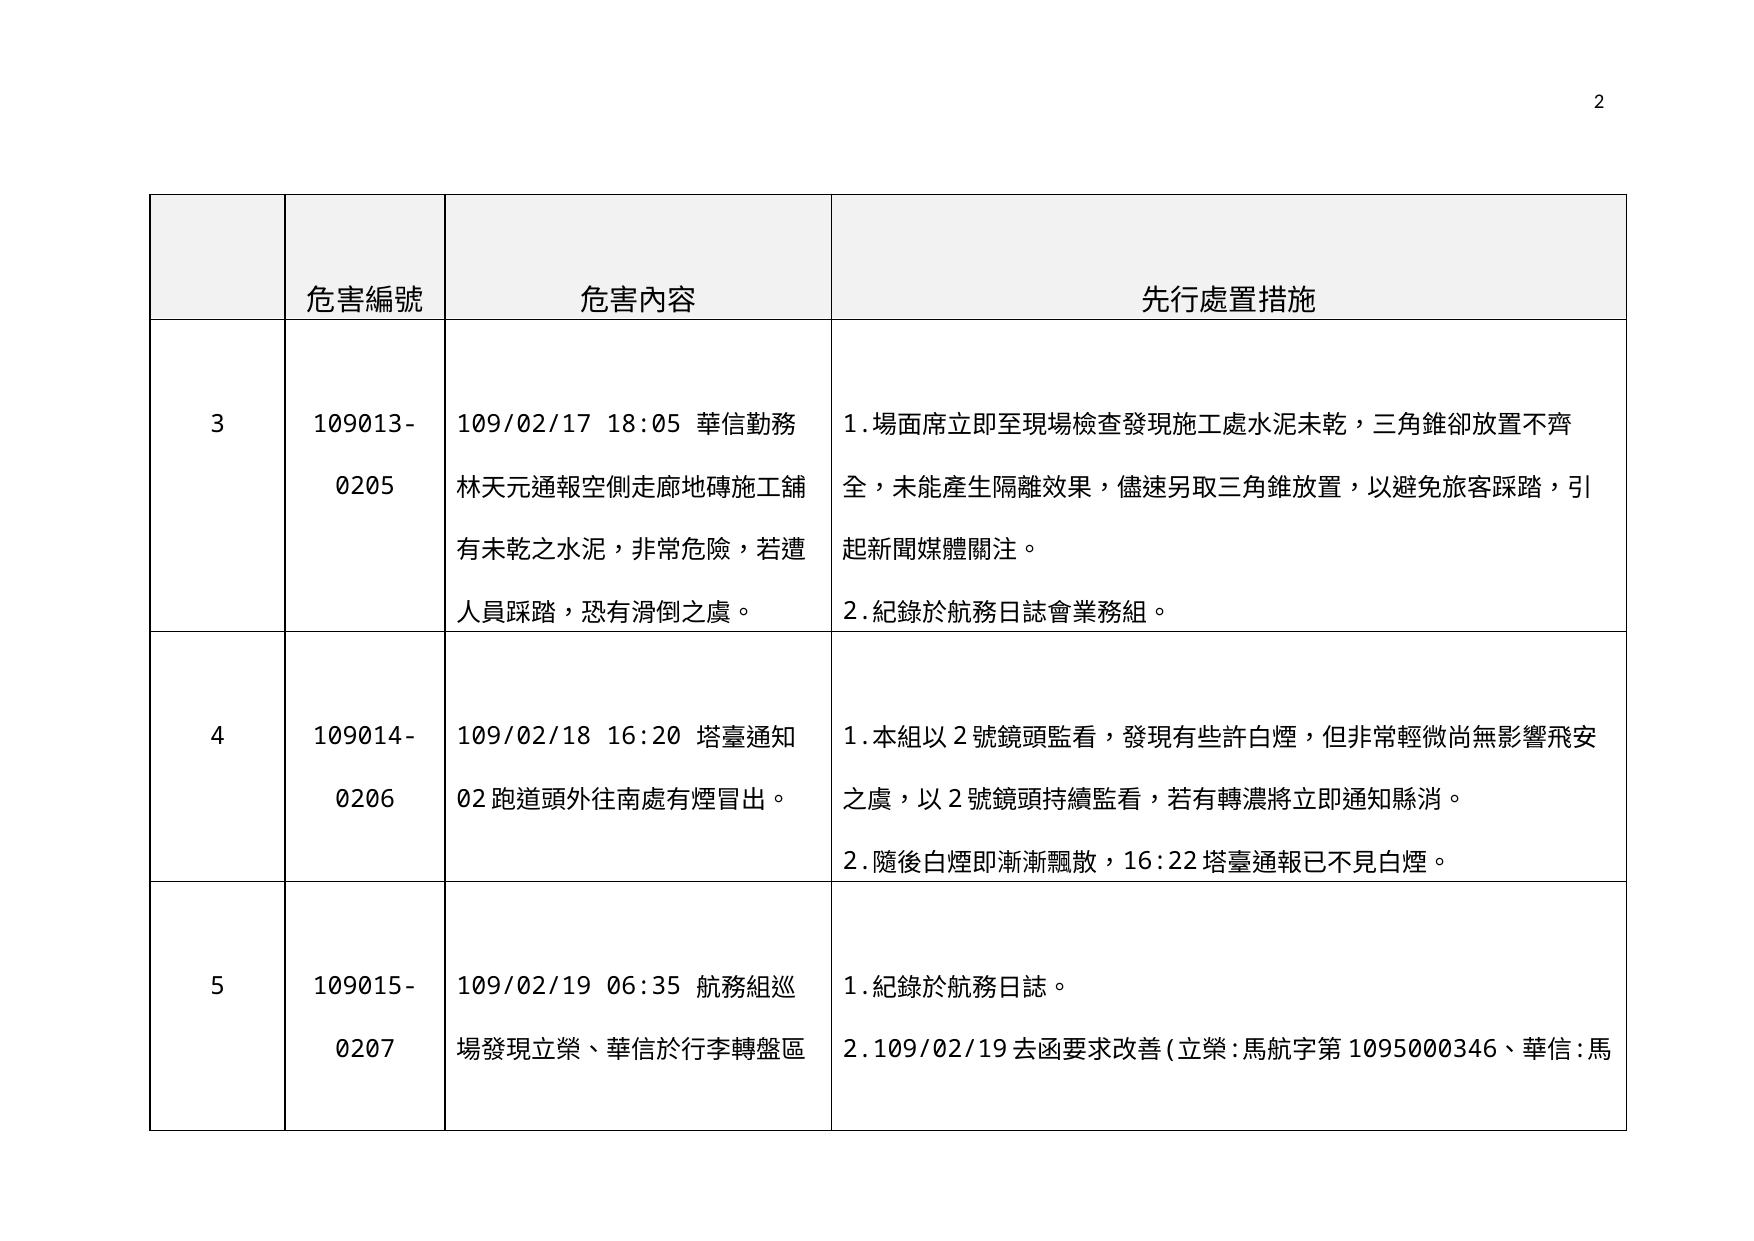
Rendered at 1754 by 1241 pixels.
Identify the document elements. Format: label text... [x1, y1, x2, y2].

table_cell 1.紀錄於航務日誌。 2.109/02/19去函要求改善(立榮:馬航字第1095000346、華信:馬 [832, 882, 1626, 1130]
table_cell 1.本組以2號鏡頭監看，發現有些許白煙，但非常輕微尚無影響飛安之虞，以2號鏡頭持續監看，若有轉濃將立即通知縣消。 2.隨後白煙即漸漸飄散，16:22塔臺通報已不見白煙。 [832, 632, 1626, 881]
table_header 危害編號 [286, 195, 444, 318]
table_cell 109/02/19 06:35 航務組巡場發現立榮、華信於行李轉盤區 [446, 882, 831, 1130]
table_cell 109015-0207 [286, 882, 444, 1130]
table_header [151, 195, 284, 318]
table_cell 109014-0206 [286, 632, 444, 881]
table_cell 1.場面席立即至現場檢查發現施工處水泥未乾，三角錐卻放置不齊全，未能產生隔離效果，儘速另取三角錐放置，以避免旅客踩踏，引起新聞媒體關注。 2.紀錄於航務日誌會業務組。 [832, 320, 1626, 631]
table_cell 3 [151, 320, 284, 631]
table_cell 109013-0205 [286, 320, 444, 631]
table_cell 5 [151, 882, 284, 1130]
table_cell 109/02/18 16:20 塔臺通知02跑道頭外往南處有煙冒出。 [446, 632, 831, 881]
table_header 危害內容 [446, 195, 831, 318]
table_cell 4 [151, 632, 284, 881]
table_header 先行處置措施 [832, 195, 1626, 318]
table_cell 109/02/17 18:05 華信勤務林天元通報空側走廊地磚施工舖有未乾之水泥，非常危險，若遭人員踩踏，恐有滑倒之虞。 [446, 320, 831, 631]
